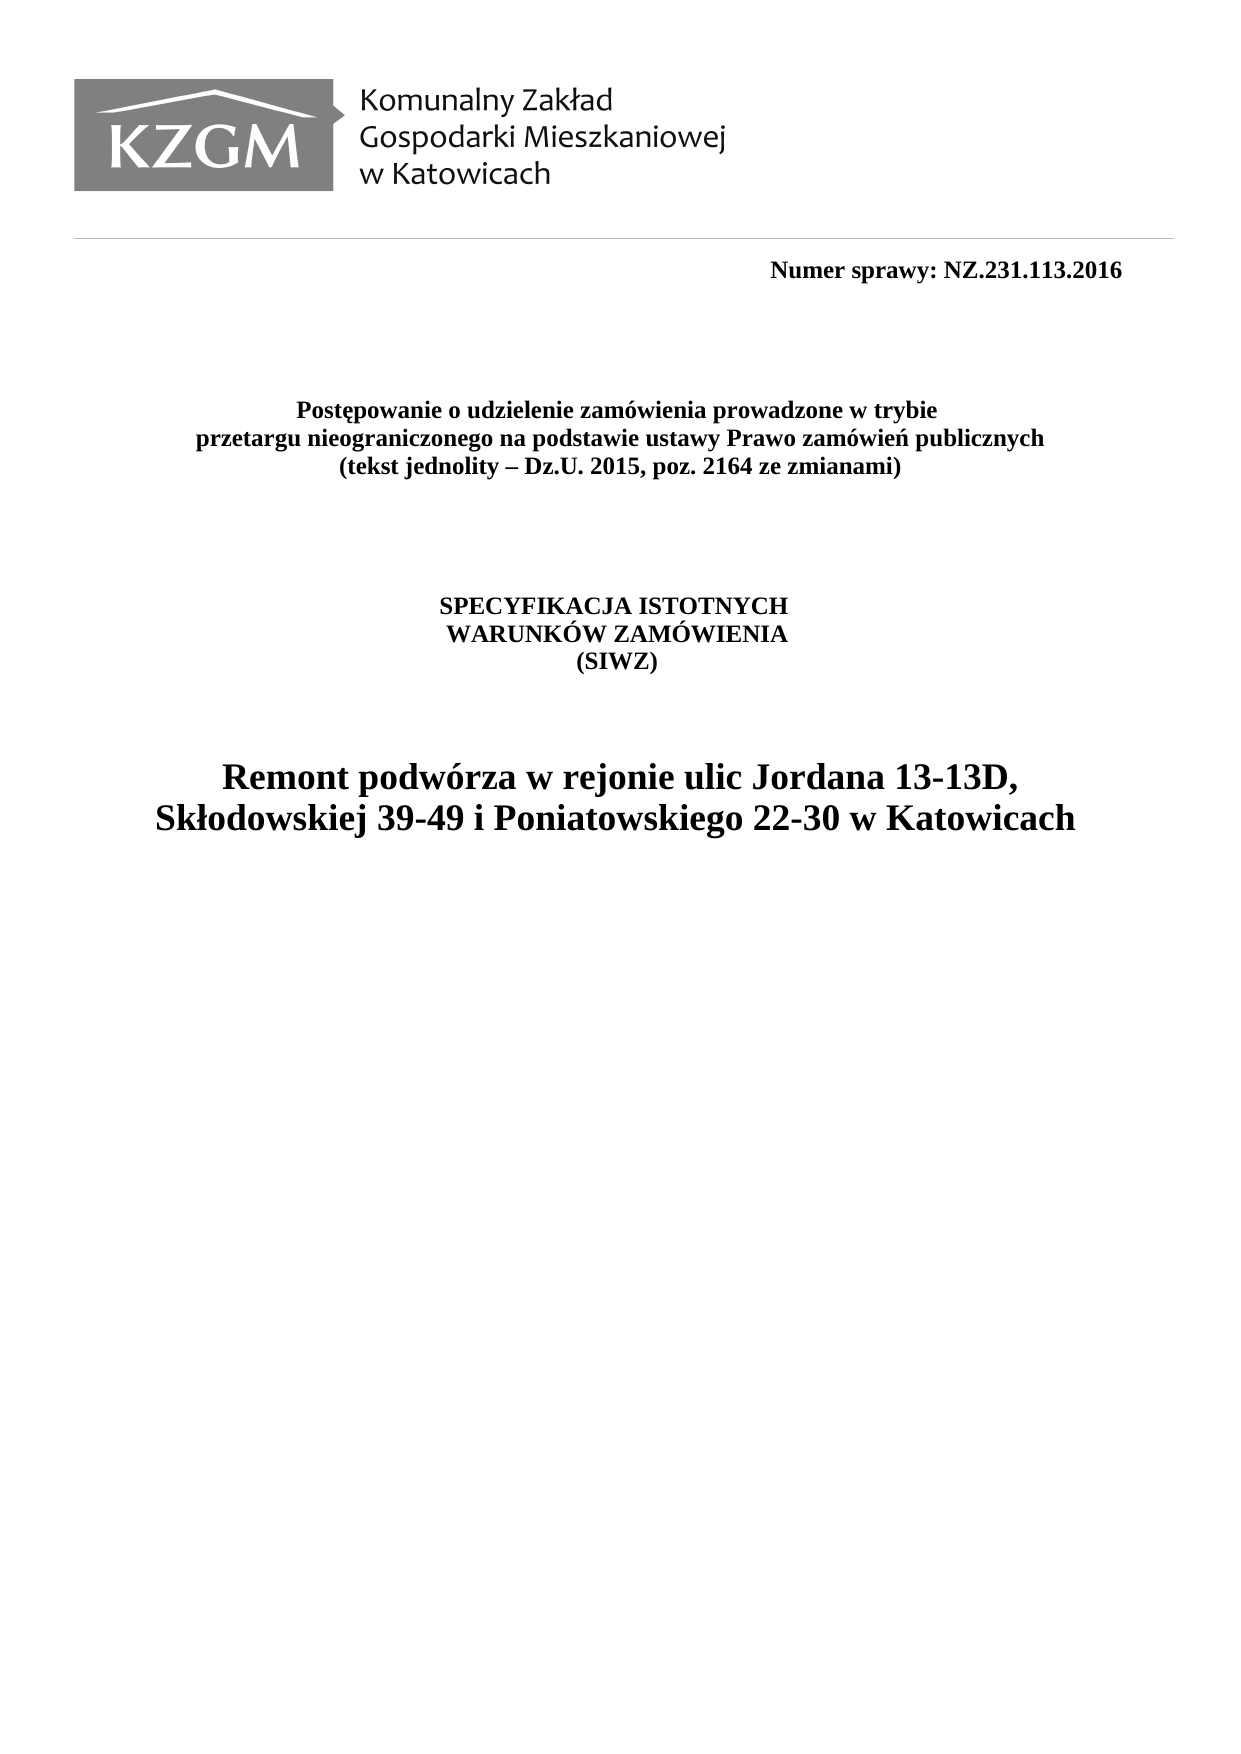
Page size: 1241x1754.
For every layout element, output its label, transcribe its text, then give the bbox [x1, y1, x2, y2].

subtitle Postępowanie o udzielenie zamówienia prowadzone w trybie przetargu nieograniczonego na podstawie ustawy Prawo zamówień publicznych (tekst jednolity – Dz.U. 2015, poz. 2164 ze zmianami) [118, 397, 1122, 480]
text Remont podwórza w rejonie ulic Jordana 13-13D, Skłodowskiej 39-49 i Poniatowskiego 22-30 w Katowicach [118, 756, 1122, 839]
text WARUNKÓW ZAMÓWIENIA (SIWZ) [118, 620, 1122, 675]
text SPECYFIKACJA ISTOTNYCH [118, 592, 1122, 620]
picture [74, 79, 1175, 240]
text Numer sprawy: NZ.231.113.2016 [118, 240, 1122, 284]
